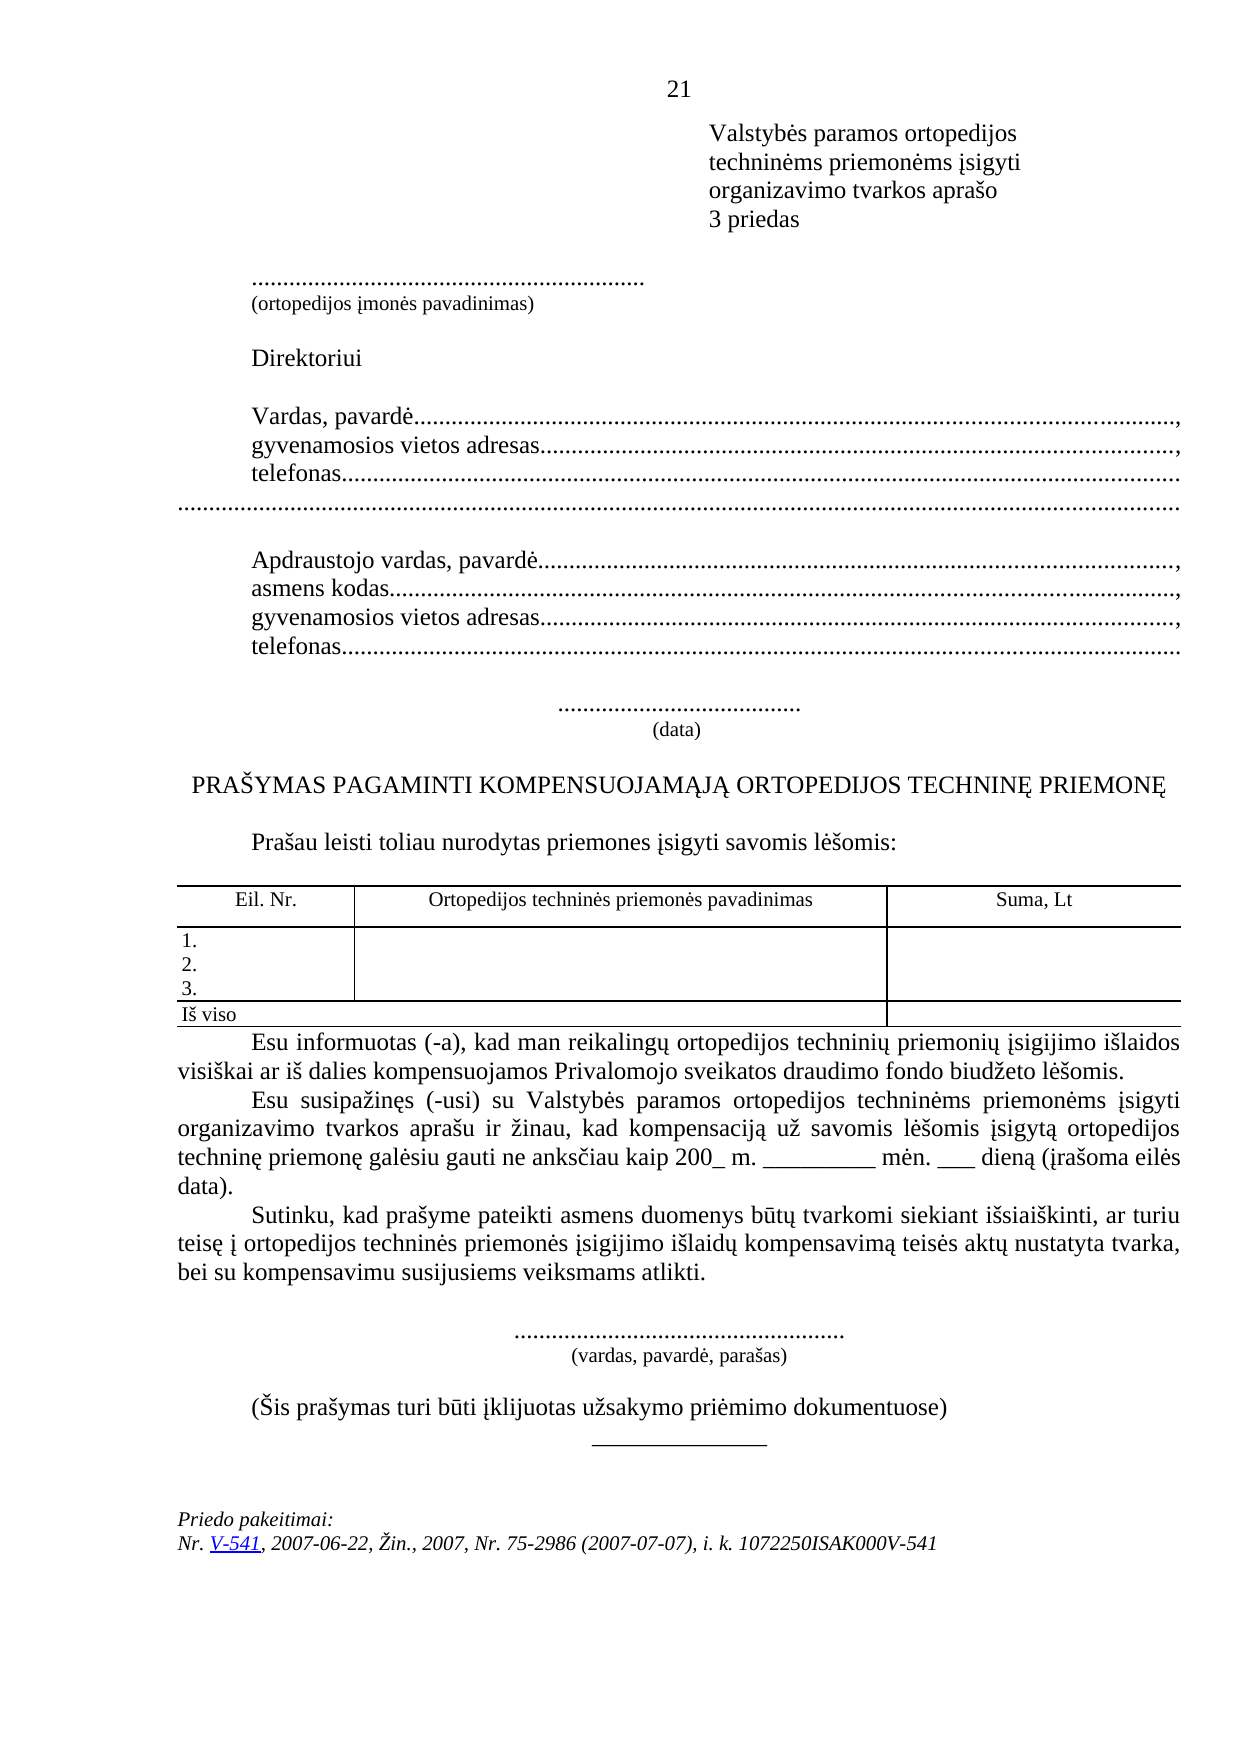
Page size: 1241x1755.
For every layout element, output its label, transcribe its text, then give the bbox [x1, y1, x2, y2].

table_header Ortopedijos techninės priemonės pavadinimas [355, 887, 886, 926]
text (Šis prašymas turi būti įklijuotas užsakymo priėmimo dokumentuose) [177, 1392, 1181, 1420]
text telefonas [177, 458, 1181, 516]
text Sutinku, kad prašyme pateikti asmens duomenys būtų tvarkomi siekiant išsiaiškinti, ar turiu teisę į ortopedijos techninės priemonės įsigijimo išlaidų kompensavimą teisės aktų nustatyta tvarka, bei su kompensavimu susijusiems veiksmams atlikti. [177, 1200, 1181, 1286]
text Prašau leisti toliau nurodytas priemones įsigyti savomis lėšomis: [177, 827, 1181, 856]
text 3 priedas [177, 204, 1181, 233]
text Vardas, pavardė ............, [177, 401, 1181, 430]
text PRAŠYMAS PAGAMINTI KOMPENSUOJAMĄJĄ ORTOPEDIJOS TECHNINĘ PRIEMONĘ [177, 770, 1181, 799]
text telefonas ......................... [177, 631, 1181, 660]
table_cell [355, 928, 886, 952]
text Esu informuotas (-a), kad man reikalingų ortopedijos techninių priemonių įsigijimo išlaidos visiškai ar iš dalies kompensuojamos Privalomojo sveikatos draudimo fondo biudžeto lėšomis. [177, 1027, 1181, 1085]
table_cell 3. [177, 976, 354, 1000]
table_cell [355, 976, 886, 1000]
text Valstybės paramos ortopedijos [709, 118, 1181, 147]
table_cell 1. [177, 928, 354, 952]
text (ortopedijos įmonės pavadinimas) [177, 291, 1181, 315]
table_cell [888, 976, 1181, 1000]
text Nr. V-541, 2007-06-22, Žin., 2007, Nr. 75-2986 (2007-07-07), i. k. 1072250ISAK000V-541 [177, 1531, 1181, 1555]
text organizavimo tvarkos aprašo [177, 176, 1181, 204]
text Esu susipažinęs (-usi) su Valstybės paramos ortopedijos techninėms priemonėms įsigyti organizavimo tvarkos aprašu ir žinau, kad kompensaciją už savomis lėšomis įsigytą ortopedijos techninę priemonę galėsiu gauti ne anksčiau kaip 200_ m. _________ mėn. ___ dieną (įrašoma eilės data). [177, 1085, 1181, 1200]
text techninėms priemonėms įsigyti [177, 147, 1181, 176]
table_cell [888, 952, 1181, 976]
table_cell [888, 928, 1181, 952]
text ............................................................... [177, 262, 1181, 291]
table_cell 2. [177, 952, 354, 976]
text asmens kodas ................., [177, 573, 1181, 602]
text ______________ [177, 1420, 1181, 1449]
table_header Suma, Lt [888, 887, 1181, 926]
text gyvenamosios vietos adresas , [177, 430, 1181, 458]
table_cell Iš viso [177, 1002, 886, 1026]
text Direktoriui [177, 343, 1181, 372]
text Priedo pakeitimai: [177, 1507, 1181, 1531]
text gyvenamosios vietos adresas , [177, 602, 1181, 631]
text ..................................................... [177, 1315, 1181, 1343]
text Apdraustojo vardas, pavardė , [177, 545, 1181, 573]
table_cell [355, 952, 886, 976]
text (vardas, pavardė, parašas) [177, 1343, 1181, 1367]
table_header Eil. Nr. [177, 887, 354, 926]
text (data) [177, 717, 1181, 741]
text ....................................... [177, 688, 1181, 717]
table_cell [888, 1002, 1181, 1026]
